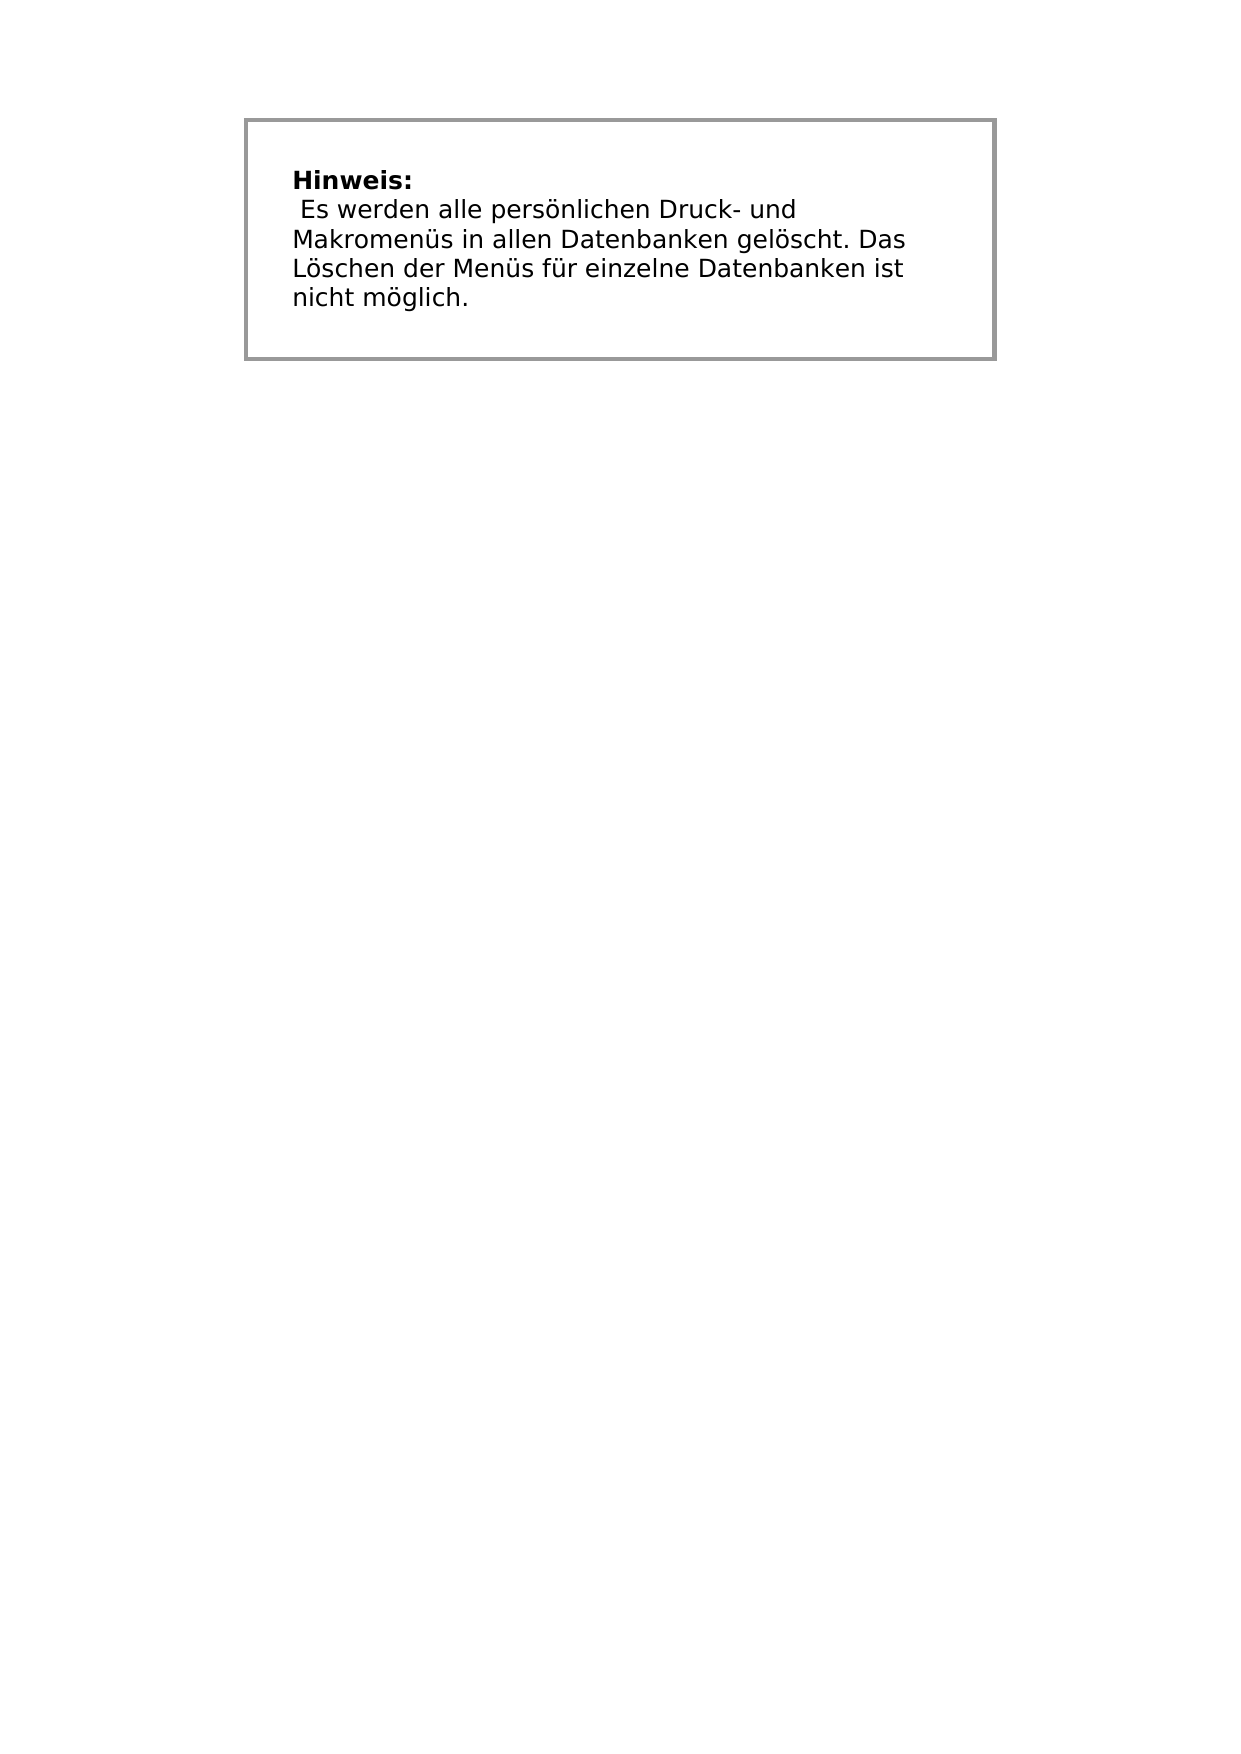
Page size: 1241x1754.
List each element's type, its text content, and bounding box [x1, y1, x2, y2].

table_header Hinweis: Es werden alle persönlichen Druck- und Makromenüs in allen Datenbanken gelöscht. Das Löschen der Menüs für einzelne Datenbanken ist nicht möglich. [257, 131, 983, 348]
